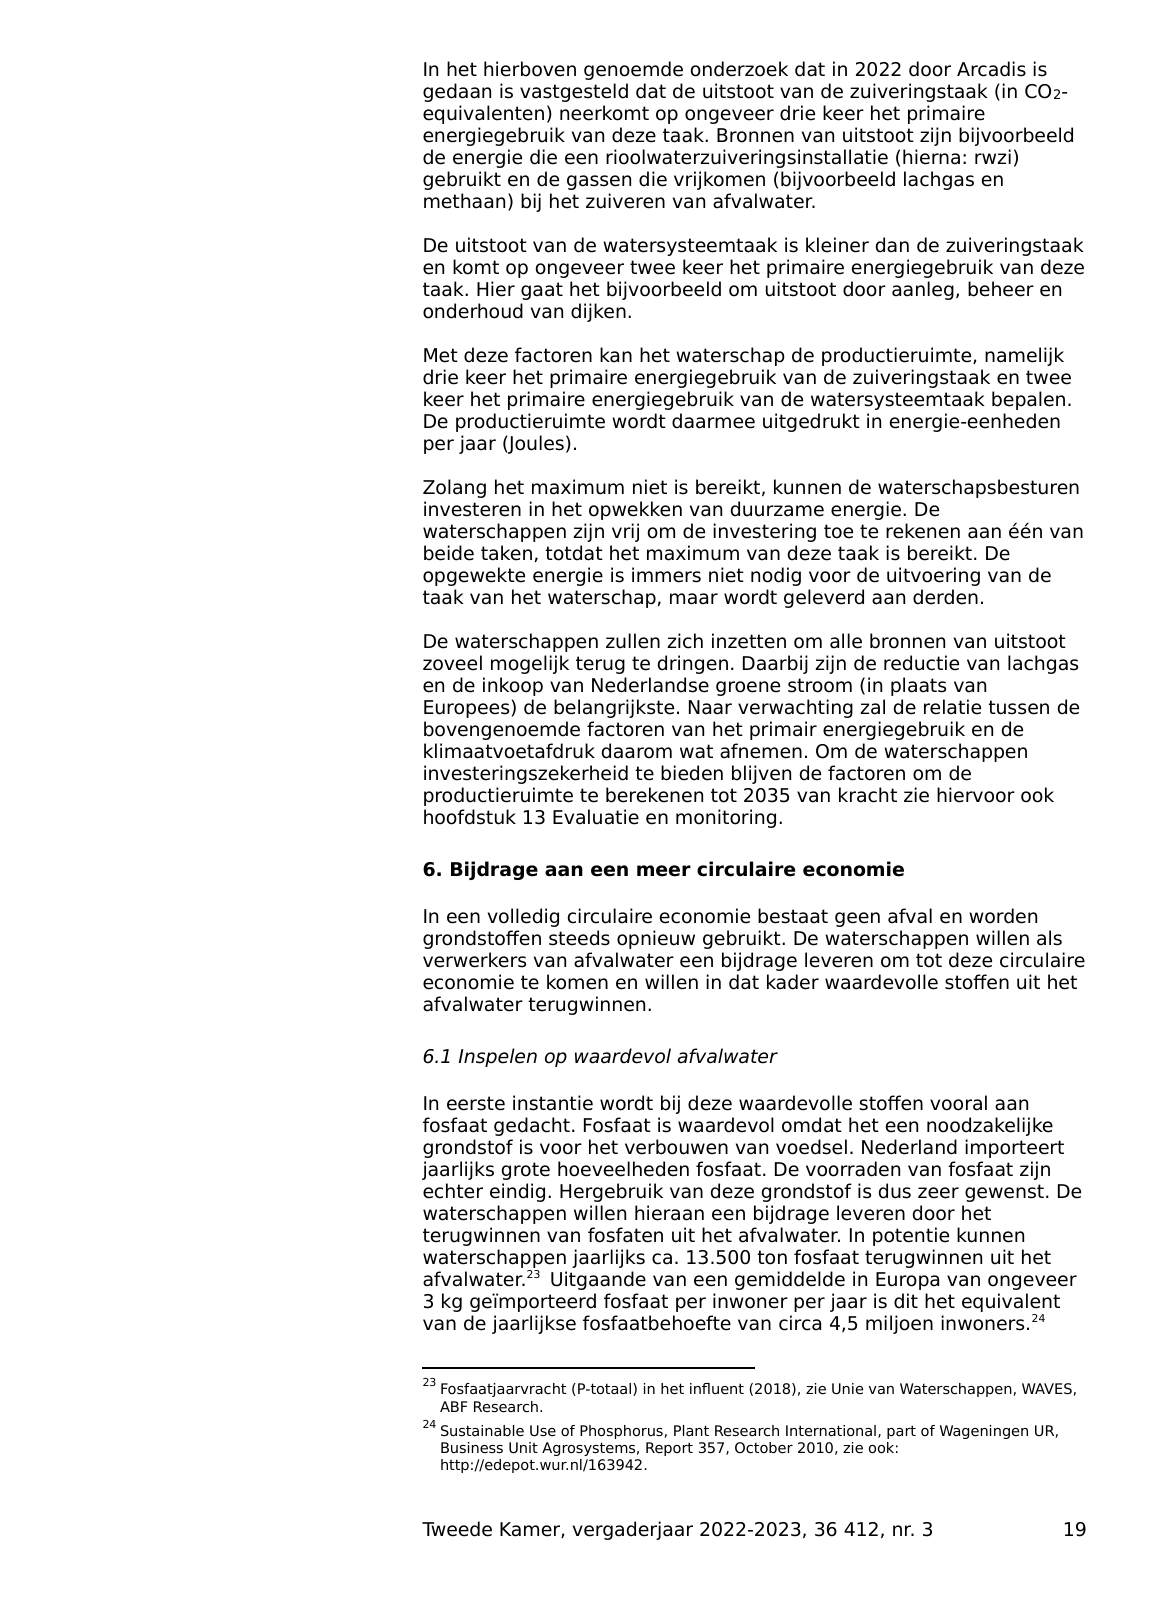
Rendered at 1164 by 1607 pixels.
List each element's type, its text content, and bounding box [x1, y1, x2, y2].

subtitle 6.1 Inspelen op waardevol afvalwater [422, 1046, 1087, 1068]
text Fosfaatjaarvracht (P-totaal) in het influent (2018), zie Unie van Waterschappen, WAVES, ABF Research. [422, 1377, 1087, 1416]
subtitle 6. Bijdrage aan een meer circulaire economie [422, 859, 1087, 881]
text De waterschappen zullen zich inzetten om alle bronnen van uitstoot zoveel mogelijk terug te dringen. Daarbij zijn de reductie van lachgas en de inkoop van Nederlandse groene stroom (in plaats van Europees) de belangrijkste. Naar verwachting zal de relatie tussen de bovengenoemde factoren van het primair energiegebruik en de klimaatvoetafdruk daarom wat afnemen. Om de waterschappen investeringszekerheid te bieden blijven de factoren om de productieruimte te berekenen tot 2035 van kracht zie hiervoor ook hoofdstuk 13 Evaluatie en monitoring. [422, 631, 1087, 829]
text Sustainable Use of Phosphorus, Plant Research International, part of Wageningen UR, Business Unit Agrosystems, Report 357, October 2010, zie ook: http://edepot.wur.nl/163942. [422, 1418, 1087, 1474]
text De uitstoot van de watersysteemtaak is kleiner dan de zuiveringstaak en komt op ongeveer twee keer het primaire energiegebruik van deze taak. Hier gaat het bijvoorbeeld om uitstoot door aanleg, beheer en onderhoud van dijken. [422, 235, 1087, 323]
text In een volledig circulaire economie bestaat geen afval en worden grondstoffen steeds opnieuw gebruikt. De waterschappen willen als verwerkers van afvalwater een bijdrage leveren om tot deze circulaire economie te komen en willen in dat kader waardevolle stoffen uit het afvalwater terugwinnen. [422, 906, 1087, 1016]
text Met deze factoren kan het waterschap de productieruimte, namelijk drie keer het primaire energiegebruik van de zuiveringstaak en twee keer het primaire energiegebruik van de watersysteemtaak bepalen. De productieruimte wordt daarmee uitgedrukt in energie-eenheden per jaar (Joules). [422, 345, 1087, 455]
text In eerste instantie wordt bij deze waardevolle stoffen vooral aan fosfaat gedacht. Fosfaat is waardevol omdat het een noodzakelijke grondstof is voor het verbouwen van voedsel. Nederland importeert jaarlijks grote hoeveelheden fosfaat. De voorraden van fosfaat zijn echter eindig. Hergebruik van deze grondstof is dus zeer gewenst. De waterschappen willen hieraan een bijdrage leveren door het terugwinnen van fosfaten uit het afvalwater. In potentie kunnen waterschappen jaarlijks ca. 13.500 ton fosfaat terugwinnen uit het afvalwater. Uitgaande van een gemiddelde in Europa van ongeveer 3 kg geïmporteerd fosfaat per inwoner per jaar is dit het equivalent van de jaarlijkse fosfaatbehoefte van circa 4,5 miljoen inwoners. [422, 1093, 1087, 1335]
text Zolang het maximum niet is bereikt, kunnen de waterschapsbesturen investeren in het opwekken van duurzame energie. De waterschappen zijn vrij om de investering toe te rekenen aan één van beide taken, totdat het maximum van deze taak is bereikt. De opgewekte energie is immers niet nodig voor de uitvoering van de taak van het waterschap, maar wordt geleverd aan derden. [422, 477, 1087, 609]
text In het hierboven genoemde onderzoek dat in 2022 door Arcadis is gedaan is vastgesteld dat de uitstoot van de zuiveringstaak (in CO2-equivalenten) neerkomt op ongeveer drie keer het primaire energiegebruik van deze taak. Bronnen van uitstoot zijn bijvoorbeeld de energie die een rioolwaterzuiveringsinstallatie (hierna: rwzi) gebruikt en de gassen die vrijkomen (bijvoorbeeld lachgas en methaan) bij het zuiveren van afvalwater. [422, 59, 1087, 213]
